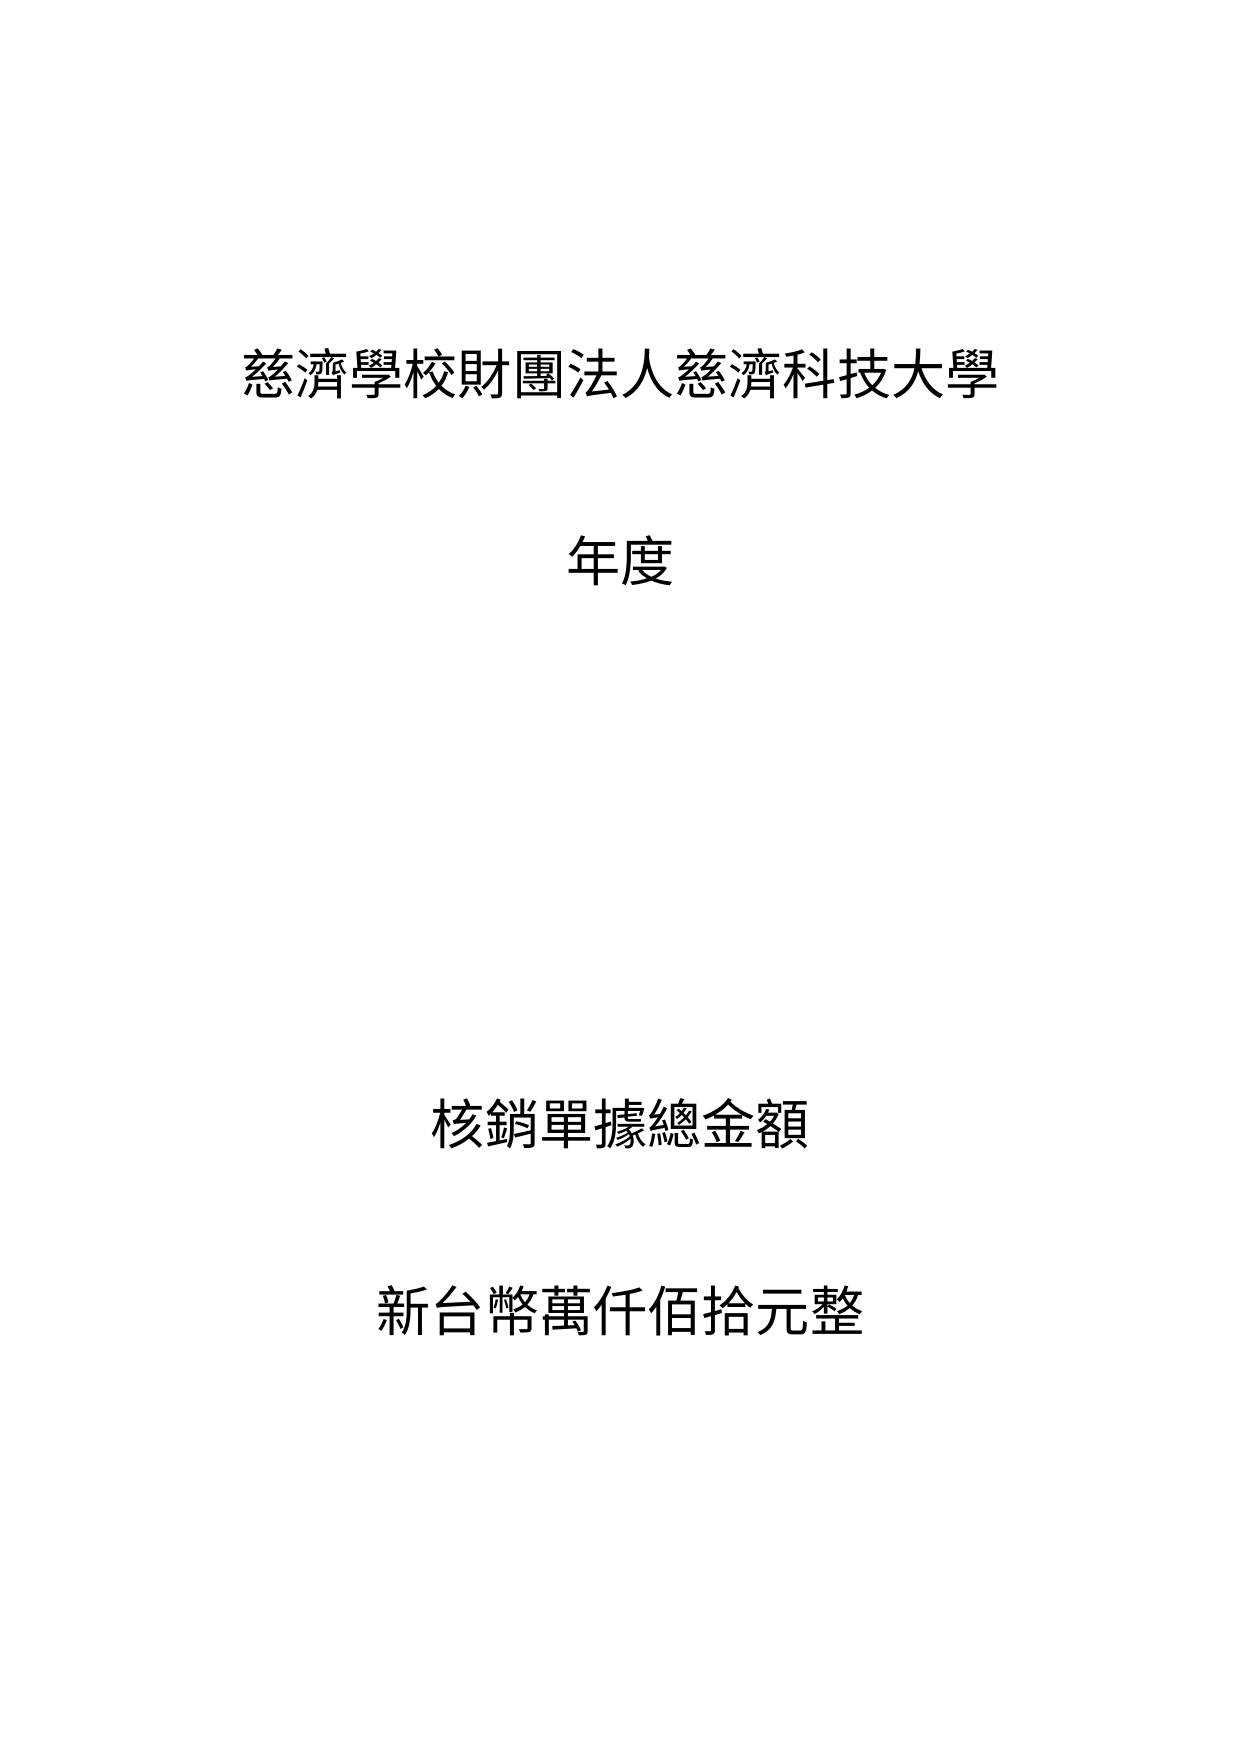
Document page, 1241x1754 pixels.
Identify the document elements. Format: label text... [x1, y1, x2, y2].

text 核銷單據總金額 [148, 1064, 1092, 1177]
text 慈濟學校財團法人慈濟科技大學 [148, 314, 1092, 427]
text 年度 [148, 502, 1092, 614]
text 新台幣萬仟佰拾元整 [148, 1252, 1092, 1364]
